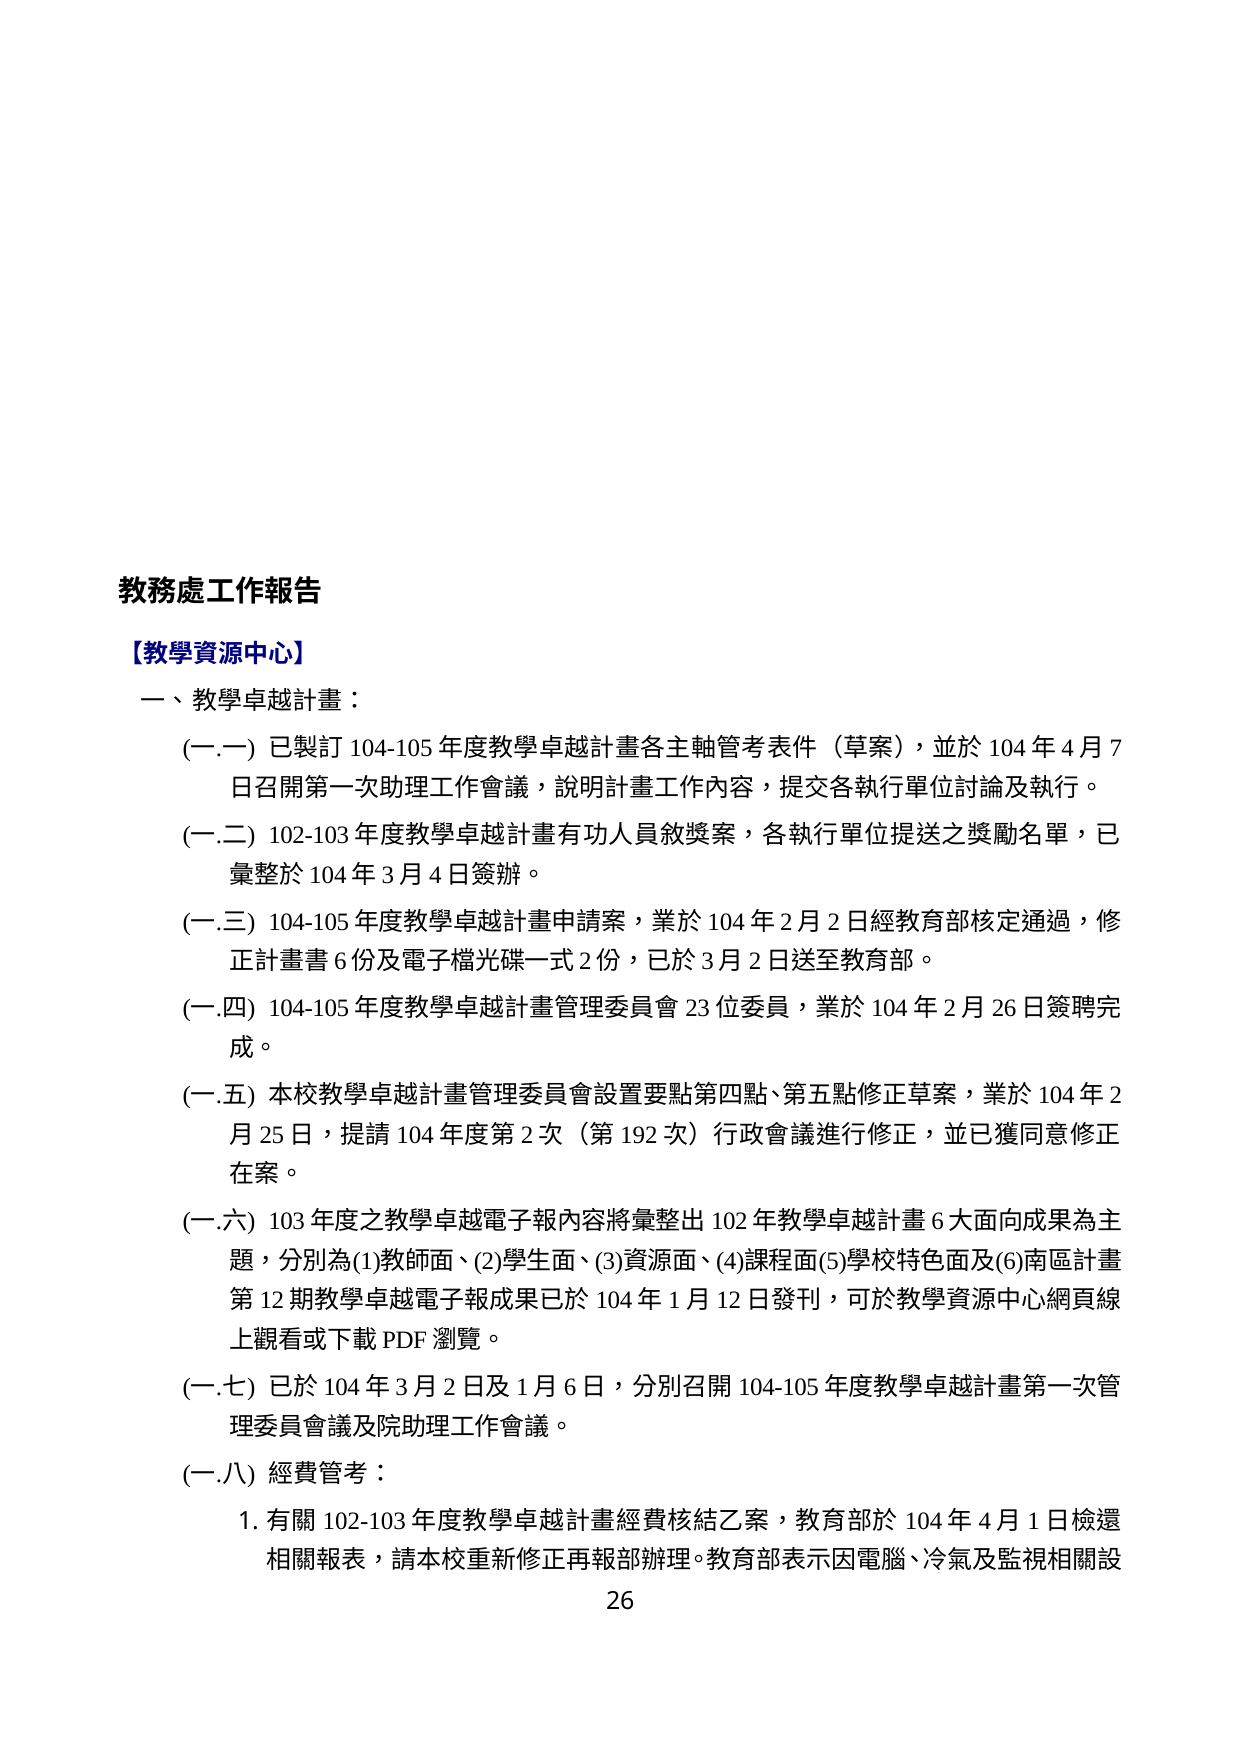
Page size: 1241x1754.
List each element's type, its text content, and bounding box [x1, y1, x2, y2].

list 教學卓越計畫： [141, 678, 1122, 718]
list 104-105年度教學卓越計畫管理委員會23位委員，業於104年2月26日簽聘完成。 [182, 985, 1122, 1064]
text 教務處工作報告 [118, 568, 1122, 610]
list 102-103年度教學卓越計畫有功人員敘獎案，各執行單位提送之獎勵名單，已彙整於104年3月4日簽辦。 [182, 812, 1122, 891]
list 經費管考： [182, 1451, 1122, 1490]
list 103年度之教學卓越電子報內容將彙整出102年教學卓越計畫6大面向成果為主題，分別為(1)教師面、(2)學生面、(3)資源面、(4)課程面(5)學校特色面及(6)南區計畫，第12期教學卓越電子報成果已於104年1月12日發刊，可於教學資源中心網頁線上觀看或下載PDF瀏覽。 [182, 1198, 1122, 1356]
list 已製訂104-105年度教學卓越計畫各主軸管考表件（草案），並於104年4月7日召開第一次助理工作會議，說明計畫工作內容，提交各執行單位討論及執行。 [182, 725, 1122, 804]
list 本校教學卓越計畫管理委員會設置要點第四點、第五點修正草案，業於104年2月25日，提請104年度第2次（第192次）行政會議進行修正，並已獲同意修正在案。 [182, 1072, 1122, 1191]
text 【教學資源中心】 [118, 629, 1122, 671]
list 104-105年度教學卓越計畫申請案，業於104年2月2日經教育部核定通過，修正計畫書6份及電子檔光碟一式2份，已於3月2日送至教育部。 [182, 898, 1122, 978]
list 有關102-103年度教學卓越計畫經費核結乙案，教育部於104年4月1日檢還相關報表，請本校重新修正再報部辦理。教育部表示因電腦、冷氣及監視相關設 [238, 1498, 1122, 1577]
list 已於104年3月2日及1月6日，分別召開104-105年度教學卓越計畫第一次管理委員會議及院助理工作會議。 [182, 1364, 1122, 1443]
